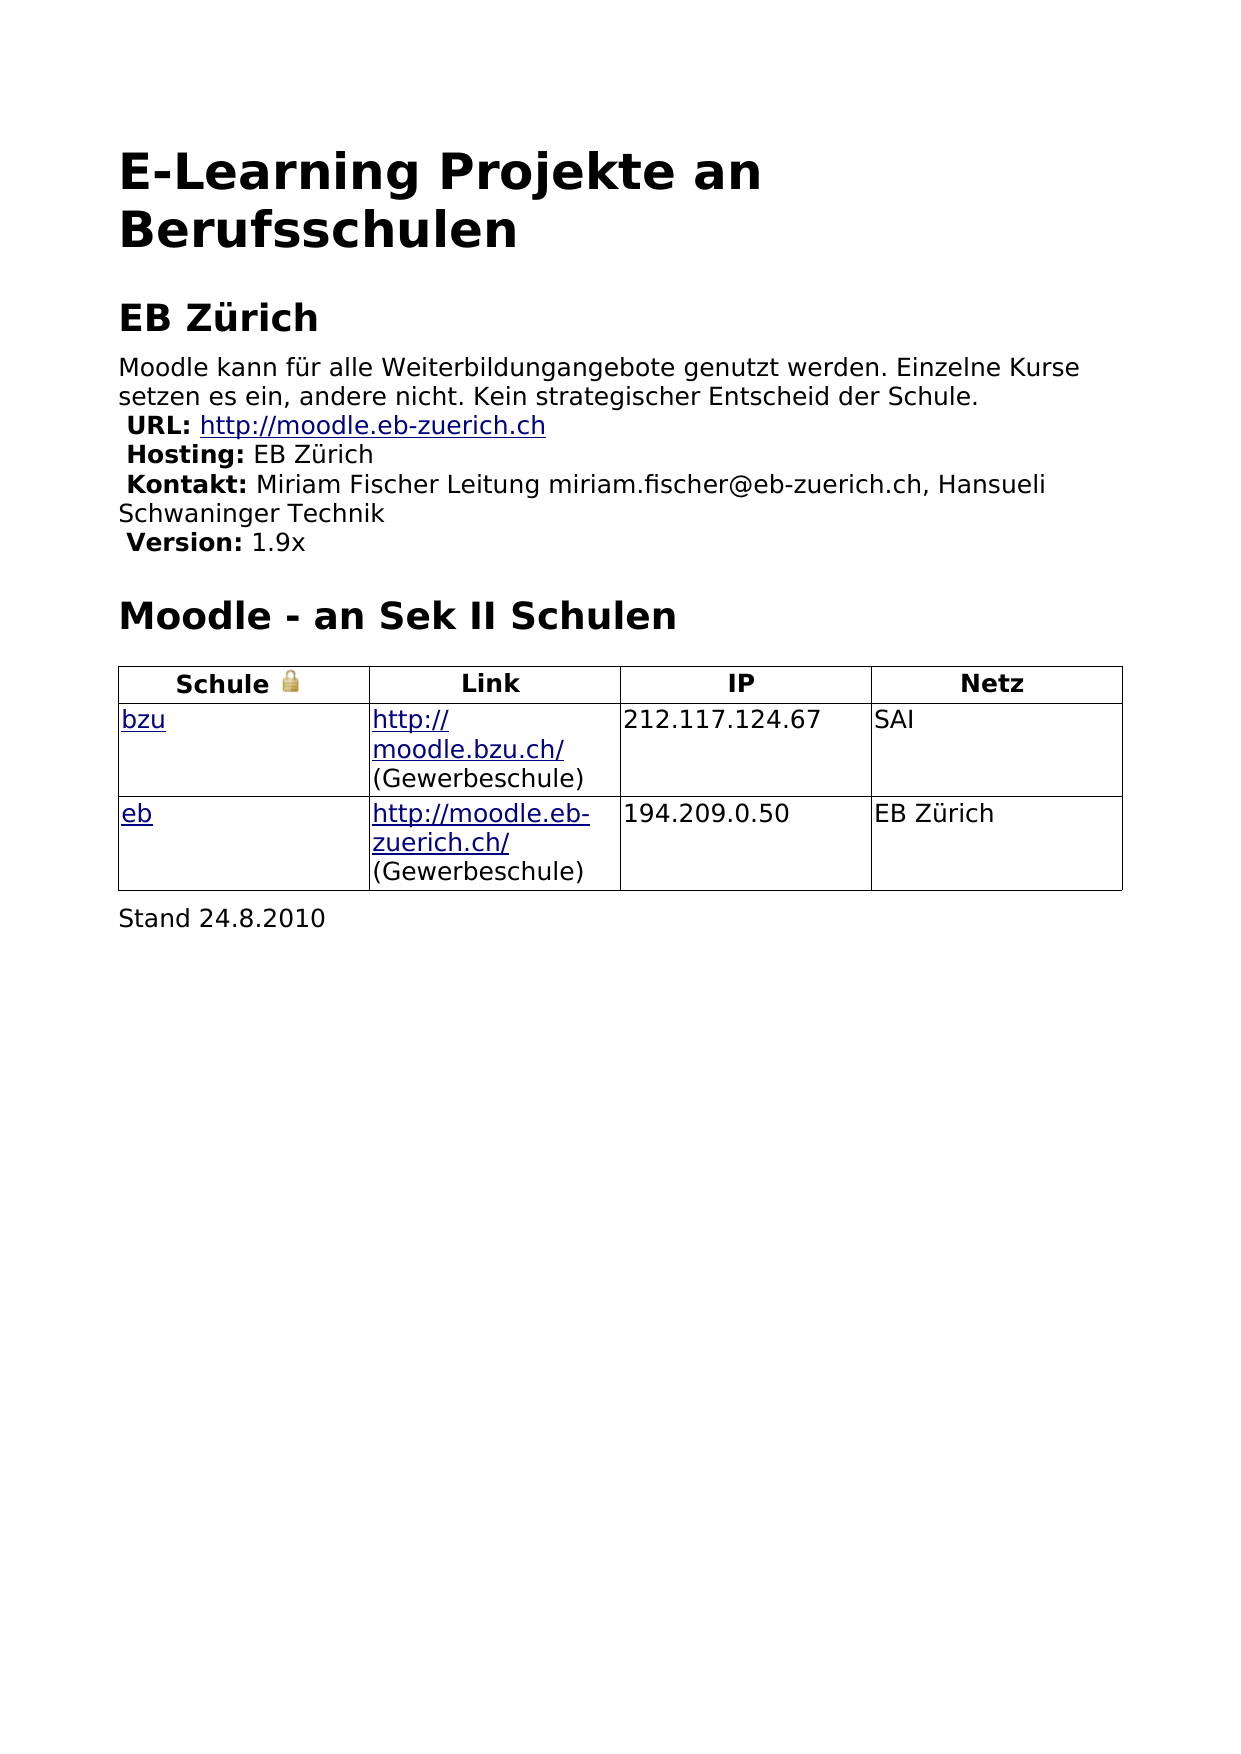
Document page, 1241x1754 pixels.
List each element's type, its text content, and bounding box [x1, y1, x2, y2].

text Moodle kann für alle Weiterbildungangebote genutzt werden. Einzelne Kurse setzen es ein, andere nicht. Kein strategischer Entscheid der Schule. URL: http://moodle.eb-zuerich.ch Hosting: EB Zürich Kontakt: Miriam Fischer Leitung miriam.fischer@eb-zuerich.ch, Hansueli Schwaninger Technik Version: 1.9x [118, 353, 1122, 557]
table_cell SAI [872, 704, 1122, 796]
subtitle EB Zürich [118, 297, 1122, 341]
table_cell bzu [119, 704, 369, 796]
table_header Link [370, 667, 620, 703]
table_cell 194.209.0.50 [621, 797, 871, 889]
table_cell http://moodle.bzu.ch/ (Gewerbeschule) [370, 704, 620, 796]
text Stand 24.8.2010 [118, 904, 1122, 934]
picture [278, 668, 304, 694]
table_header Schule [119, 667, 369, 703]
subtitle Moodle - an Sek II Schulen [118, 595, 1122, 638]
table_cell 212.117.124.67 [621, 704, 871, 796]
table_cell http://moodle.eb-zuerich.ch/ (Gewerbeschule) [370, 797, 620, 889]
table_header Netz [872, 667, 1122, 703]
table_cell eb [119, 797, 369, 889]
table_cell EB Zürich [872, 797, 1122, 889]
table_header IP [621, 667, 871, 703]
subtitle E-Learning Projekte an Berufsschulen [118, 143, 1122, 259]
